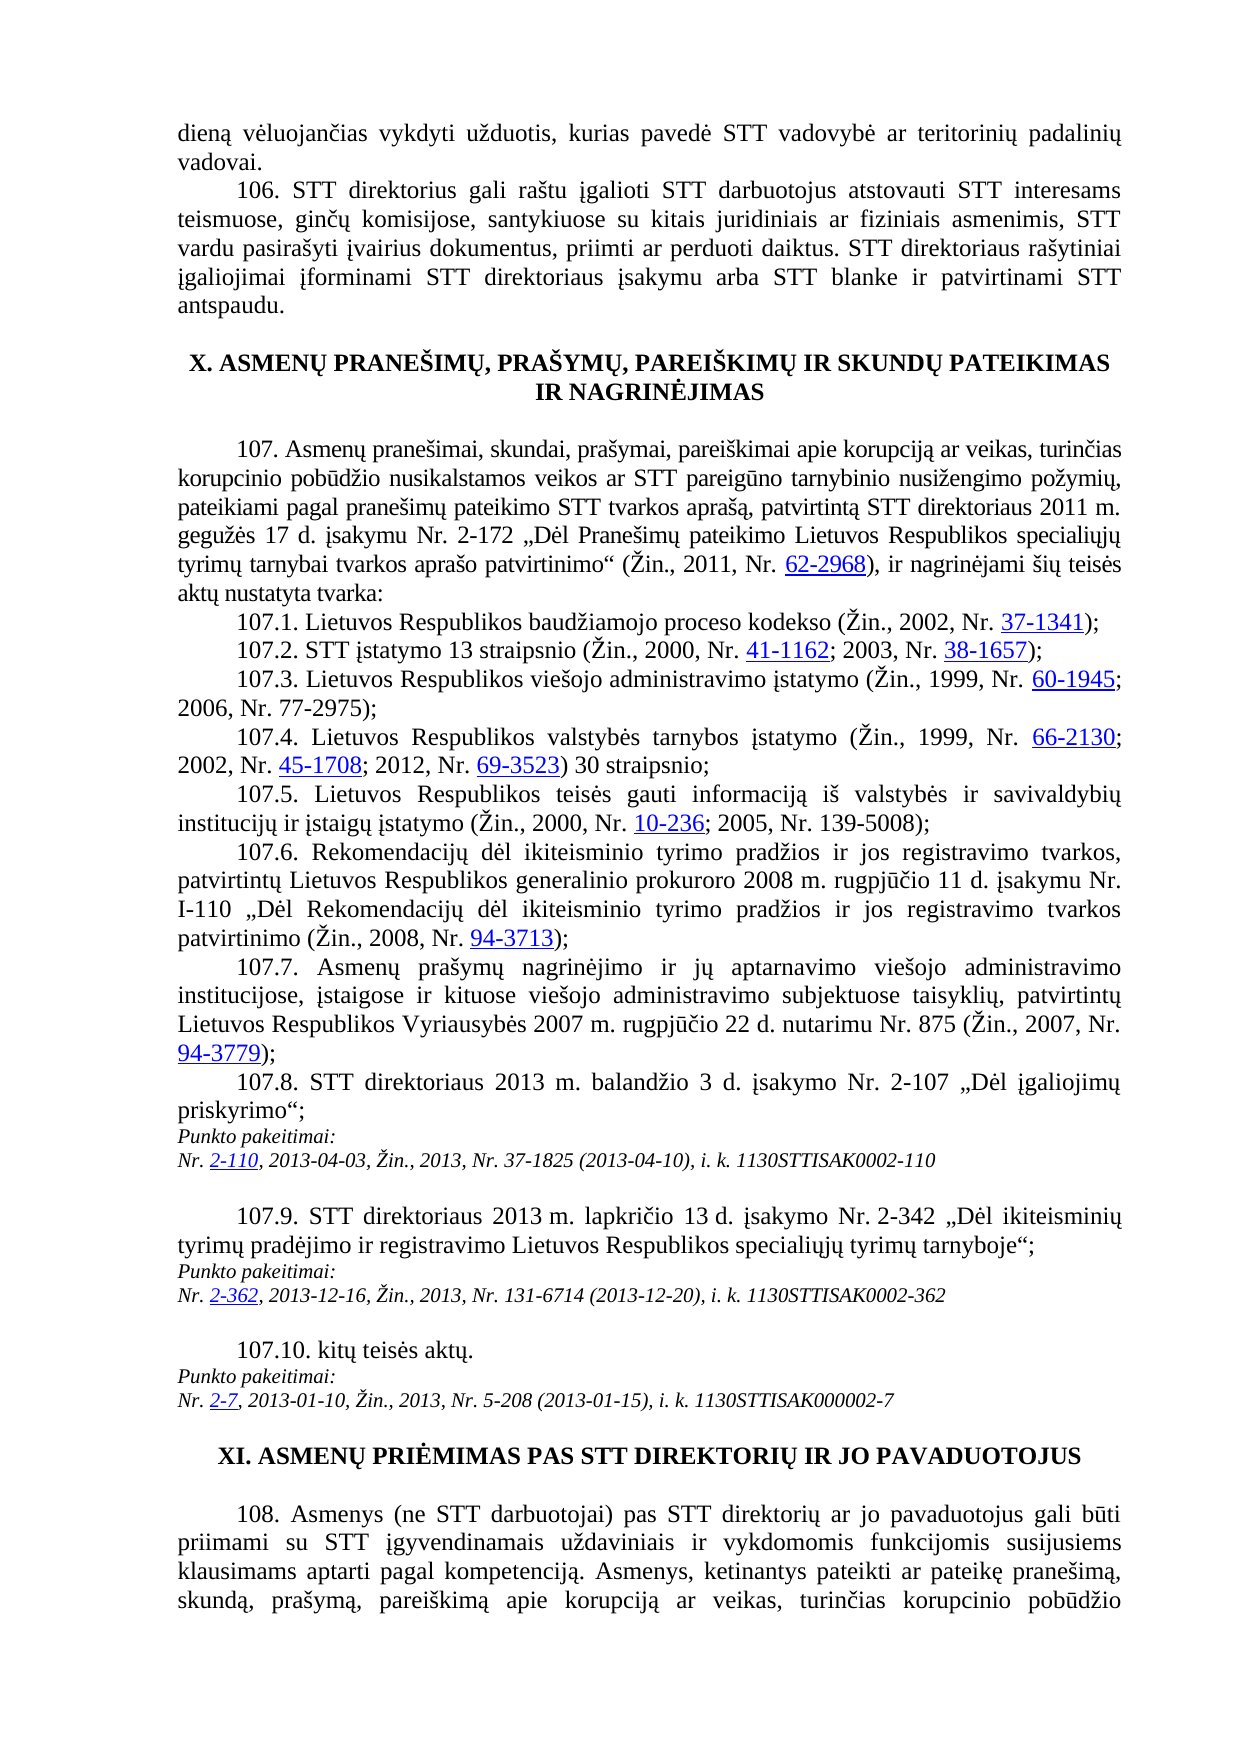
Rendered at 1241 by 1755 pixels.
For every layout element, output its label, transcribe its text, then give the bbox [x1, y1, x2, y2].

text 106. STT direktorius gali raštu įgalioti STT darbuotojus atstovauti STT interesams teismuose, ginčų komisijose, santykiuose su kitais juridiniais ar fiziniais asmenimis, STT vardu pasirašyti įvairius dokumentus, priimti ar perduoti daiktus. STT direktoriaus rašytiniai įgaliojimai įforminami STT direktoriaus įsakymu arba STT blanke ir patvirtinami STT antspaudu. [177, 176, 1122, 319]
text Nr. 2-7, 2013-01-10, Žin., 2013, Nr. 5-208 (2013-01-15), i. k. 1130STTISAK000002-7 [177, 1388, 1122, 1412]
text XI. ASMENŲ PRIĖMIMAS PAS STT DIREKTORIŲ IR JO PAVADUOTOJUS [177, 1441, 1122, 1470]
text Punkto pakeitimai: [177, 1259, 1122, 1283]
text 107.2. STT įstatymo 13 straipsnio (Žin., 2000, Nr. 41-1162; 2003, Nr. 38-1657); [177, 636, 1122, 664]
text 107.3. Lietuvos Respublikos viešojo administravimo įstatymo (Žin., 1999, Nr. 60-1945; 2006, Nr. 77-2975); [177, 664, 1122, 722]
text Nr. 2-110, 2013-04-03, Žin., 2013, Nr. 37-1825 (2013-04-10), i. k. 1130STTISAK0002-110 [177, 1148, 1122, 1172]
text 107.6. Rekomendacijų dėl ikiteisminio tyrimo pradžios ir jos registravimo tvarkos, patvirtintų Lietuvos Respublikos generalinio prokuroro 2008 m. rugpjūčio 11 d. įsakymu Nr. I-110 „Dėl Rekomendacijų dėl ikiteisminio tyrimo pradžios ir jos registravimo tvarkos patvirtinimo (Žin., 2008, Nr. 94-3713); [177, 837, 1122, 952]
text Punkto pakeitimai: [177, 1364, 1122, 1388]
text 108. Asmenys (ne STT darbuotojai) pas STT direktorių ar jo pavaduotojus gali būti priimami su STT įgyvendinamais uždaviniais ir vykdomomis funkcijomis susijusiems klausimams aptarti pagal kompetenciją. Asmenys, ketinantys pateikti ar pateikę pranešimą, skundą, prašymą, pareiškimą apie korupciją ar veikas, turinčias korupcinio pobūdžio [177, 1499, 1122, 1614]
text Nr. 2-362, 2013-12-16, Žin., 2013, Nr. 131-6714 (2013-12-20), i. k. 1130STTISAK0002-362 [177, 1283, 1122, 1307]
text Punkto pakeitimai: [177, 1124, 1122, 1148]
text 107.8. STT direktoriaus 2013 m. balandžio 3 d. įsakymo Nr. 2-107 „Dėl įgaliojimų priskyrimo“; [177, 1067, 1122, 1124]
text X. ASMENŲ PRANEŠIMŲ, PRAŠYMŲ, PAREIŠKIMŲ IR SKUNDŲ PATEIKIMAS IR NAGRINĖJIMAS [177, 348, 1122, 406]
text 107.9. STT direktoriaus 2013 m. lapkričio 13 d. įsakymo Nr. 2-342 „Dėl ikiteisminių tyrimų pradėjimo ir registravimo Lietuvos Respublikos specialiųjų tyrimų tarnyboje“; [177, 1201, 1122, 1259]
text 107.7. Asmenų prašymų nagrinėjimo ir jų aptarnavimo viešojo administravimo institucijose, įstaigose ir kituose viešojo administravimo subjektuose taisyklių, patvirtintų Lietuvos Respublikos Vyriausybės 2007 m. rugpjūčio 22 d. nutarimu Nr. 875 (Žin., 2007, Nr. 94-3779); [177, 952, 1122, 1067]
text 107.5. Lietuvos Respublikos teisės gauti informaciją iš valstybės ir savivaldybių institucijų ir įstaigų įstatymo (Žin., 2000, Nr. 10-236; 2005, Nr. 139-5008); [177, 779, 1122, 837]
text 107.1. Lietuvos Respublikos baudžiamojo proceso kodekso (Žin., 2002, Nr. 37-1341); [177, 607, 1122, 636]
text 107. Asmenų pranešimai, skundai, prašymai, pareiškimai apie korupciją ar veikas, turinčias korupcinio pobūdžio nusikalstamos veikos ar STT pareigūno tarnybinio nusižengimo požymių, pateikiami pagal pranešimų pateikimo STT tvarkos aprašą, patvirtintą STT direktoriaus 2011 m. gegužės 17 d. įsakymu Nr. 2-172 „Dėl Pranešimų pateikimo Lietuvos Respublikos specialiųjų tyrimų tarnybai tvarkos aprašo patvirtinimo“ (Žin., 2011, Nr. 62-2968), ir nagrinėjami šių teisės aktų nustatyta tvarka: [177, 434, 1122, 607]
text dieną vėluojančias vykdyti užduotis, kurias pavedė STT vadovybė ar teritorinių padalinių vadovai. [177, 118, 1122, 176]
text 107.10. kitų teisės aktų. [177, 1336, 1122, 1364]
text 107.4. Lietuvos Respublikos valstybės tarnybos įstatymo (Žin., 1999, Nr. 66-2130; 2002, Nr. 45-1708; 2012, Nr. 69-3523) 30 straipsnio; [177, 722, 1122, 779]
